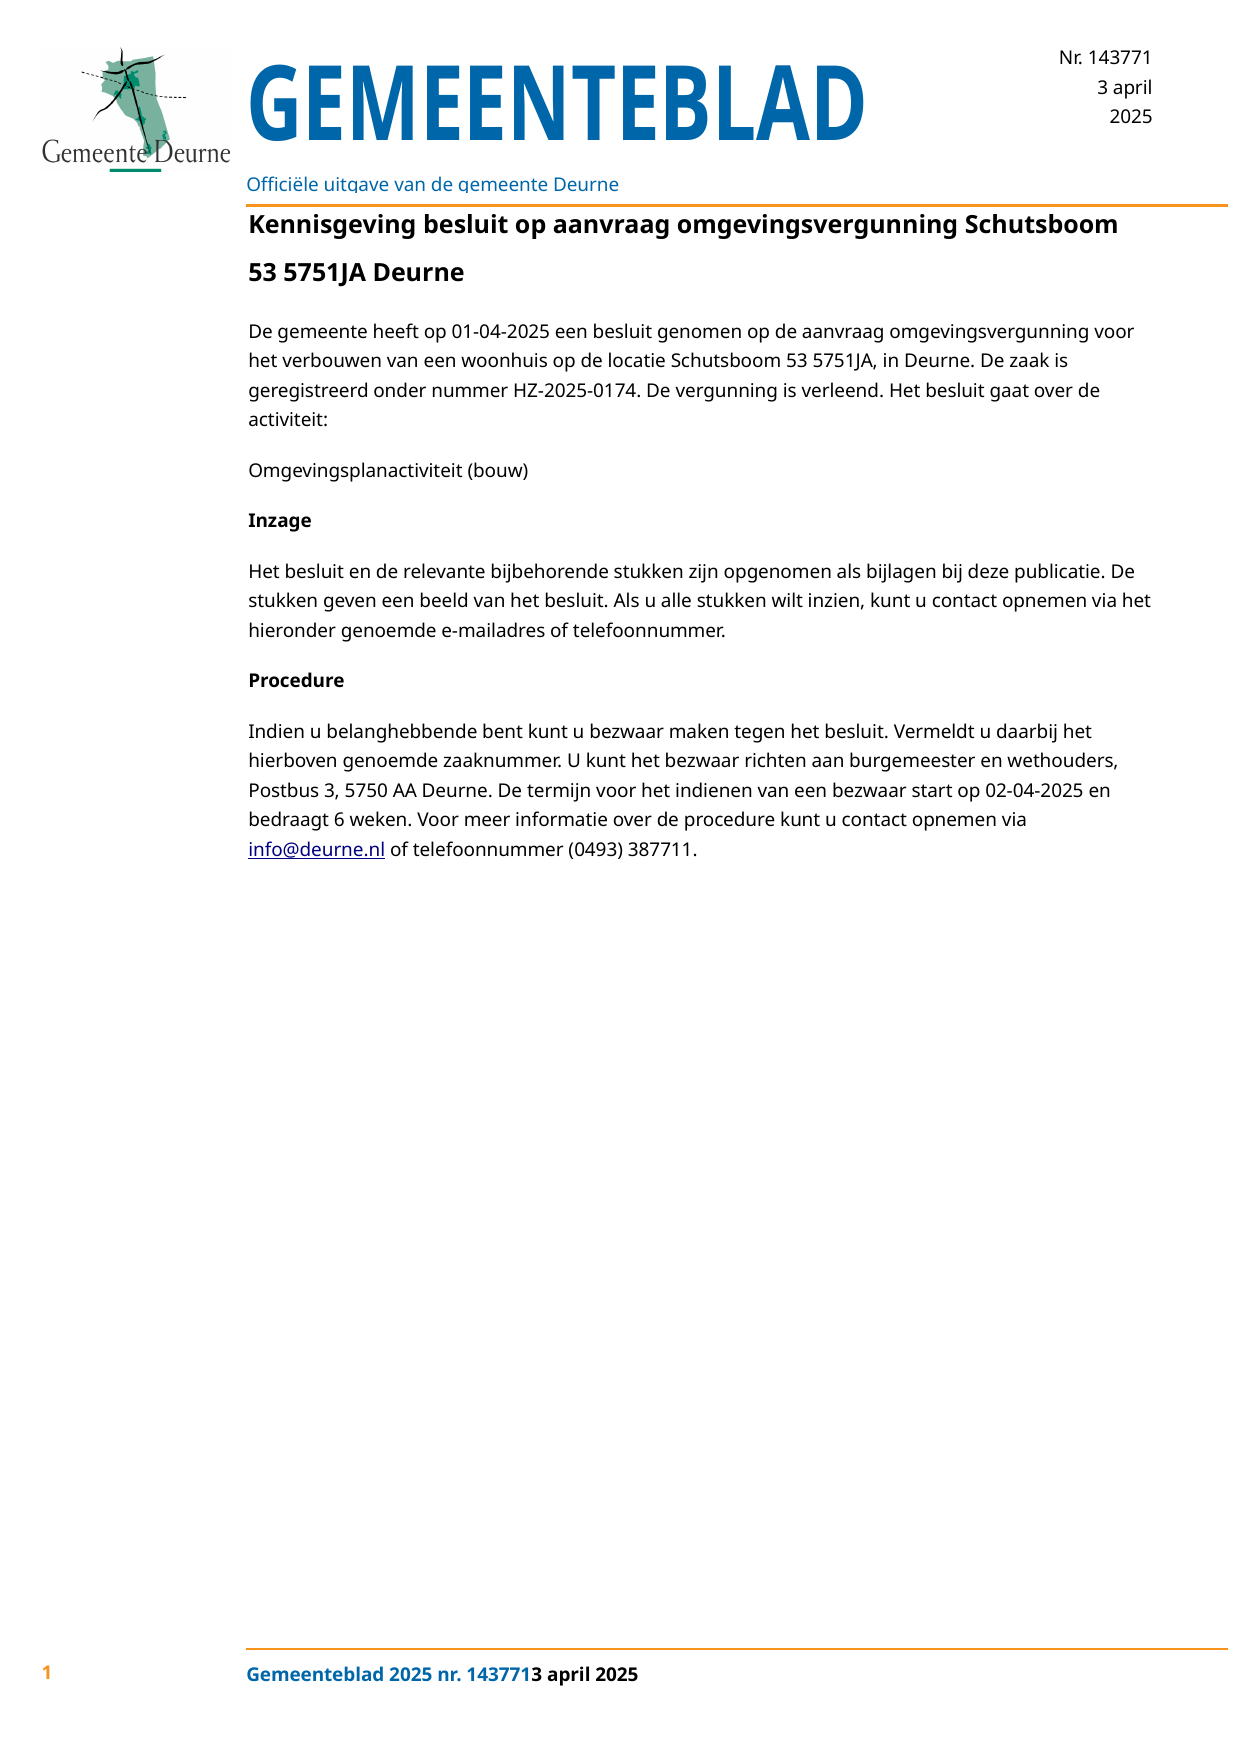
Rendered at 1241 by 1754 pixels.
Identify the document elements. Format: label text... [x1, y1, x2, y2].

text Kennisgeving besluit op aanvraag omgevingsvergunning Schutsboom 53 5751JA Deurne [248, 207, 1152, 288]
text De gemeente heeft op 01-04-2025 een besluit genomen op de aanvraag omgevingsvergunning voor het verbouwen van een woonhuis op de locatie Schutsboom 53 5751JA, in Deurne. De zaak is geregistreerd onder nummer HZ-2025-0174. De vergunning is verleend. Het besluit gaat over de activiteit: [248, 318, 1152, 432]
text Het besluit en de relevante bijbehorende stukken zijn opgenomen als bijlagen bij deze publicatie. De stukken geven een beeld van het besluit. Als u alle stukken wilt inzien, kunt u contact opnemen via het hieronder genoemde e-mailadres of telefoonnummer. [248, 558, 1152, 643]
picture [41, 47, 231, 172]
text Indien u belanghebbende bent kunt u bezwaar maken tegen het besluit. Vermeldt u daarbij het hierboven genoemde zaaknummer. U kunt het bezwaar richten aan burgemeester en wethouders, Postbus 3, 5750 AA Deurne. De termijn voor het indienen van een bezwaar start op 02-04-2025 en bedraagt 6 weken. Voor meer informatie over de procedure kunt u contact opnemen via info@deurne.nl of telefoonnummer (0493) 387711. [248, 718, 1152, 862]
text Inzage [248, 507, 1152, 533]
text Omgevingsplanactiviteit (bouw) [248, 457, 1152, 483]
text Procedure [248, 667, 1152, 693]
